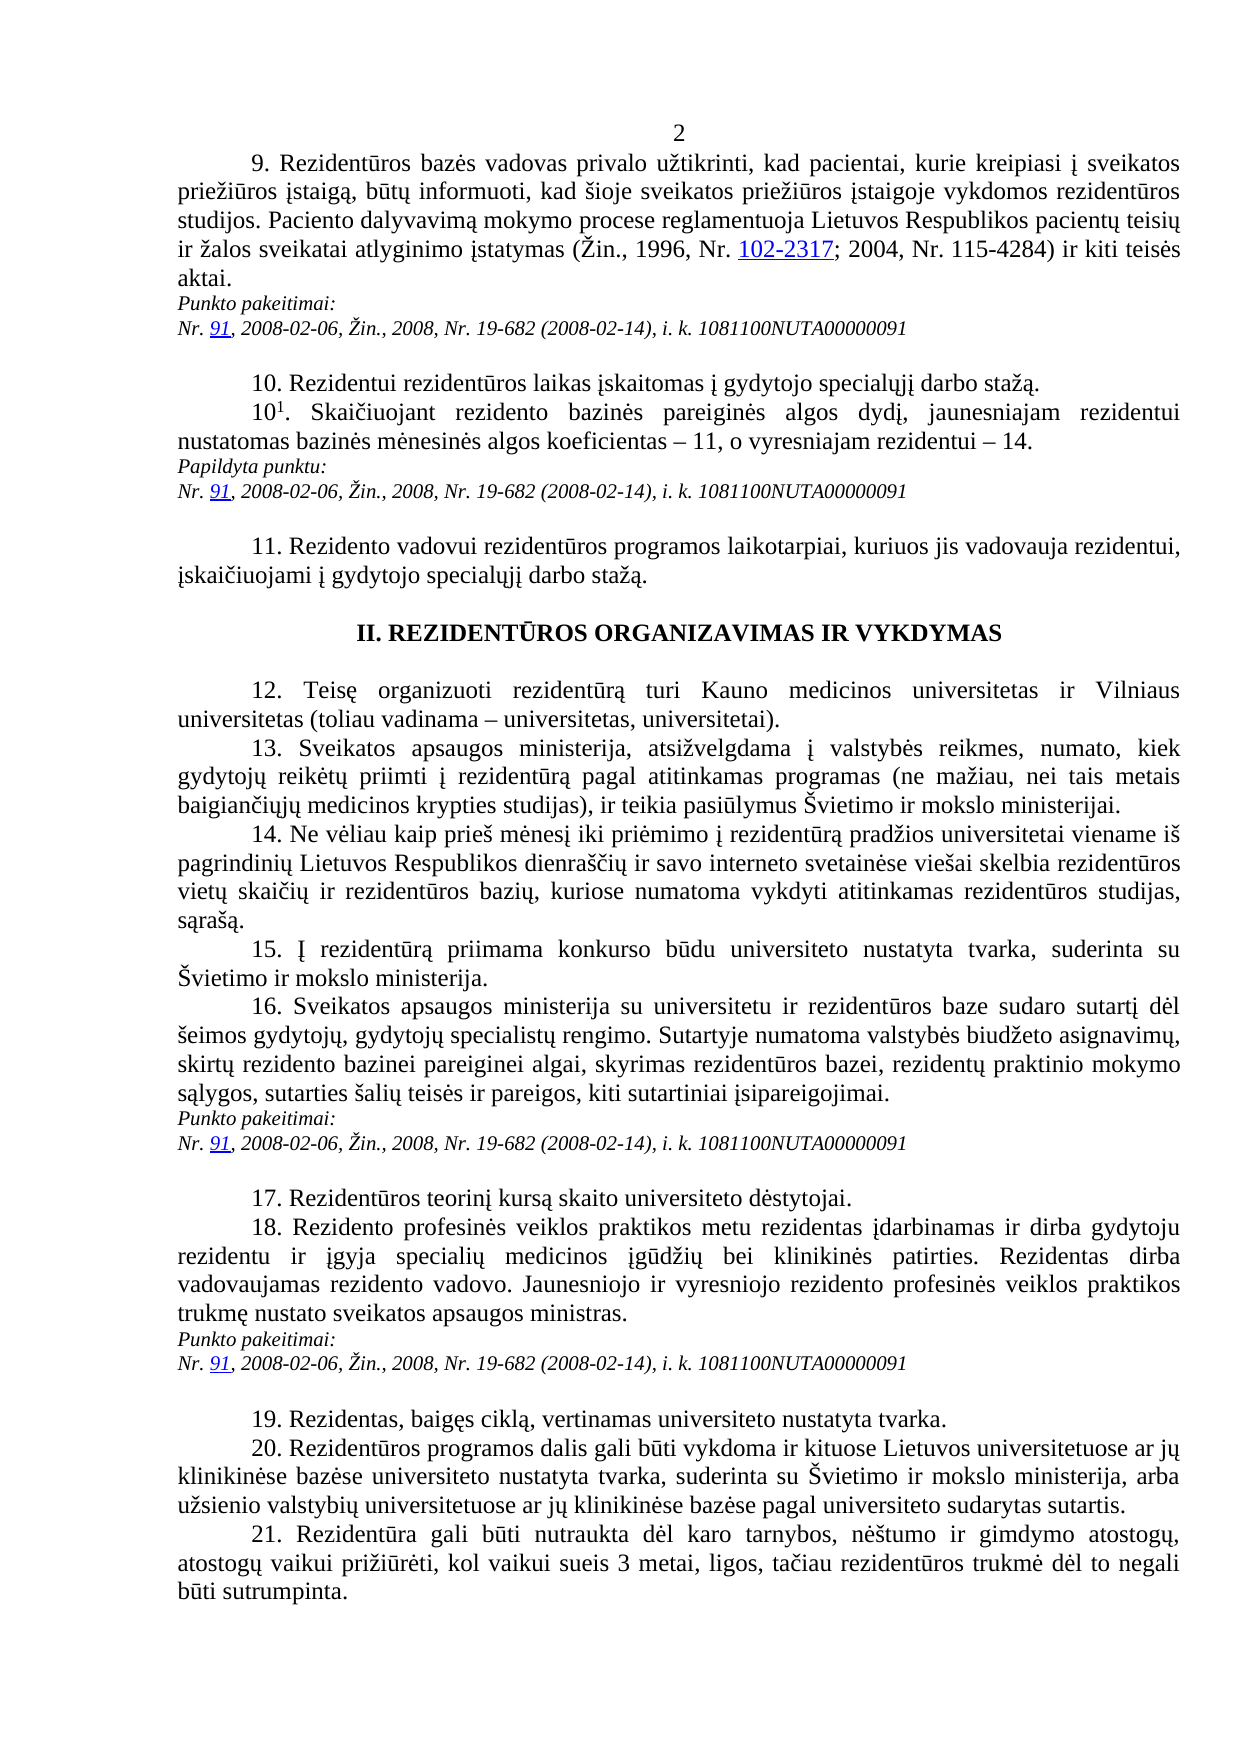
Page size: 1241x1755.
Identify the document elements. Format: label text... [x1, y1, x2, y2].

text 12. Teisę organizuoti rezidentūrą turi Kauno medicinos universitetas ir Vilniaus universitetas (toliau vadinama – universitetas, universitetai). [177, 675, 1181, 733]
text 14. Ne vėliau kaip prieš mėnesį iki priėmimo į rezidentūrą pradžios universitetai viename iš pagrindinių Lietuvos Respublikos dienraščių ir savo interneto svetainėse viešai skelbia rezidentūros vietų skaičių ir rezidentūros bazių, kuriose numatoma vykdyti atitinkamas rezidentūros studijas, sąrašą. [177, 819, 1181, 934]
text Punkto pakeitimai: [177, 1106, 1181, 1130]
text 10. Rezidentui rezidentūros laikas įskaitomas į gydytojo specialųjį darbo stažą. [177, 368, 1181, 397]
text Punkto pakeitimai: [177, 1327, 1181, 1351]
text 20. Rezidentūros programos dalis gali būti vykdoma ir kituose Lietuvos universitetuose ar jų klinikinėse bazėse universiteto nustatyta tvarka, suderinta su Švietimo ir mokslo ministerija, arba užsienio valstybių universitetuose ar jų klinikinėse bazėse pagal universiteto sudarytas sutartis. [177, 1433, 1181, 1519]
text 9. Rezidentūros bazės vadovas privalo užtikrinti, kad pacientai, kurie kreipiasi į sveikatos priežiūros įstaigą, būtų informuoti, kad šioje sveikatos priežiūros įstaigoje vykdomos rezidentūros studijos. Paciento dalyvavimą mokymo procese reglamentuoja Lietuvos Respublikos pacientų teisių ir žalos sveikatai atlyginimo įstatymas (Žin., 1996, Nr. 102-2317; 2004, Nr. 115-4284) ir kiti teisės aktai. [177, 148, 1181, 291]
text Papildyta punktu: [177, 454, 1181, 478]
text 16. Sveikatos apsaugos ministerija su universitetu ir rezidentūros baze sudaro sutartį dėl šeimos gydytojų, gydytojų specialistų rengimo. Sutartyje numatoma valstybės biudžeto asignavimų, skirtų rezidento bazinei pareiginei algai, skyrimas rezidentūros bazei, rezidentų praktinio mokymo sąlygos, sutarties šalių teisės ir pareigos, kiti sutartiniai įsipareigojimai. [177, 991, 1181, 1106]
text 18. Rezidento profesinės veiklos praktikos metu rezidentas įdarbinamas ir dirba gydytoju rezidentu ir įgyja specialių medicinos įgūdžių bei klinikinės patirties. Rezidentas dirba vadovaujamas rezidento vadovo. Jaunesniojo ir vyresniojo rezidento profesinės veiklos praktikos trukmę nustato sveikatos apsaugos ministras. [177, 1212, 1181, 1327]
text Nr. 91, 2008-02-06, Žin., 2008, Nr. 19-682 (2008-02-14), i. k. 1081100NUTA00000091 [177, 1351, 1181, 1375]
text Nr. 91, 2008-02-06, Žin., 2008, Nr. 19-682 (2008-02-14), i. k. 1081100NUTA00000091 [177, 478, 1181, 503]
text 19. Rezidentas, baigęs ciklą, vertinamas universiteto nustatyta tvarka. [177, 1404, 1181, 1433]
text 21. Rezidentūra gali būti nutraukta dėl karo tarnybos, nėštumo ir gimdymo atostogų, atostogų vaikui prižiūrėti, kol vaikui sueis 3 metai, ligos, tačiau rezidentūros trukmė dėl to negali būti sutrumpinta. [177, 1519, 1181, 1605]
text Punkto pakeitimai: [177, 291, 1181, 315]
text Nr. 91, 2008-02-06, Žin., 2008, Nr. 19-682 (2008-02-14), i. k. 1081100NUTA00000091 [177, 1130, 1181, 1154]
text 15. Į rezidentūrą priimama konkurso būdu universiteto nustatyta tvarka, suderinta su Švietimo ir mokslo ministerija. [177, 934, 1181, 991]
text 17. Rezidentūros teorinį kursą skaito universiteto dėstytojai. [177, 1183, 1181, 1212]
text 11. Rezidento vadovui rezidentūros programos laikotarpiai, kuriuos jis vadovauja rezidentui, įskaičiuojami į gydytojo specialųjį darbo stažą. [177, 531, 1181, 589]
text II. REZIDENTŪROS ORGANIZAVIMAS IR VYKDYMAS [177, 618, 1181, 646]
text 101. Skaičiuojant rezidento bazinės pareiginės algos dydį, jaunesniajam rezidentui nustatomas bazinės mėnesinės algos koeficientas – 11, o vyresniajam rezidentui – 14. [177, 397, 1181, 454]
text 13. Sveikatos apsaugos ministerija, atsižvelgdama į valstybės reikmes, numato, kiek gydytojų reikėtų priimti į rezidentūrą pagal atitinkamas programas (ne mažiau, nei tais metais baigiančiųjų medicinos krypties studijas), ir teikia pasiūlymus Švietimo ir mokslo ministerijai. [177, 733, 1181, 819]
text Nr. 91, 2008-02-06, Žin., 2008, Nr. 19-682 (2008-02-14), i. k. 1081100NUTA00000091 [177, 315, 1181, 339]
